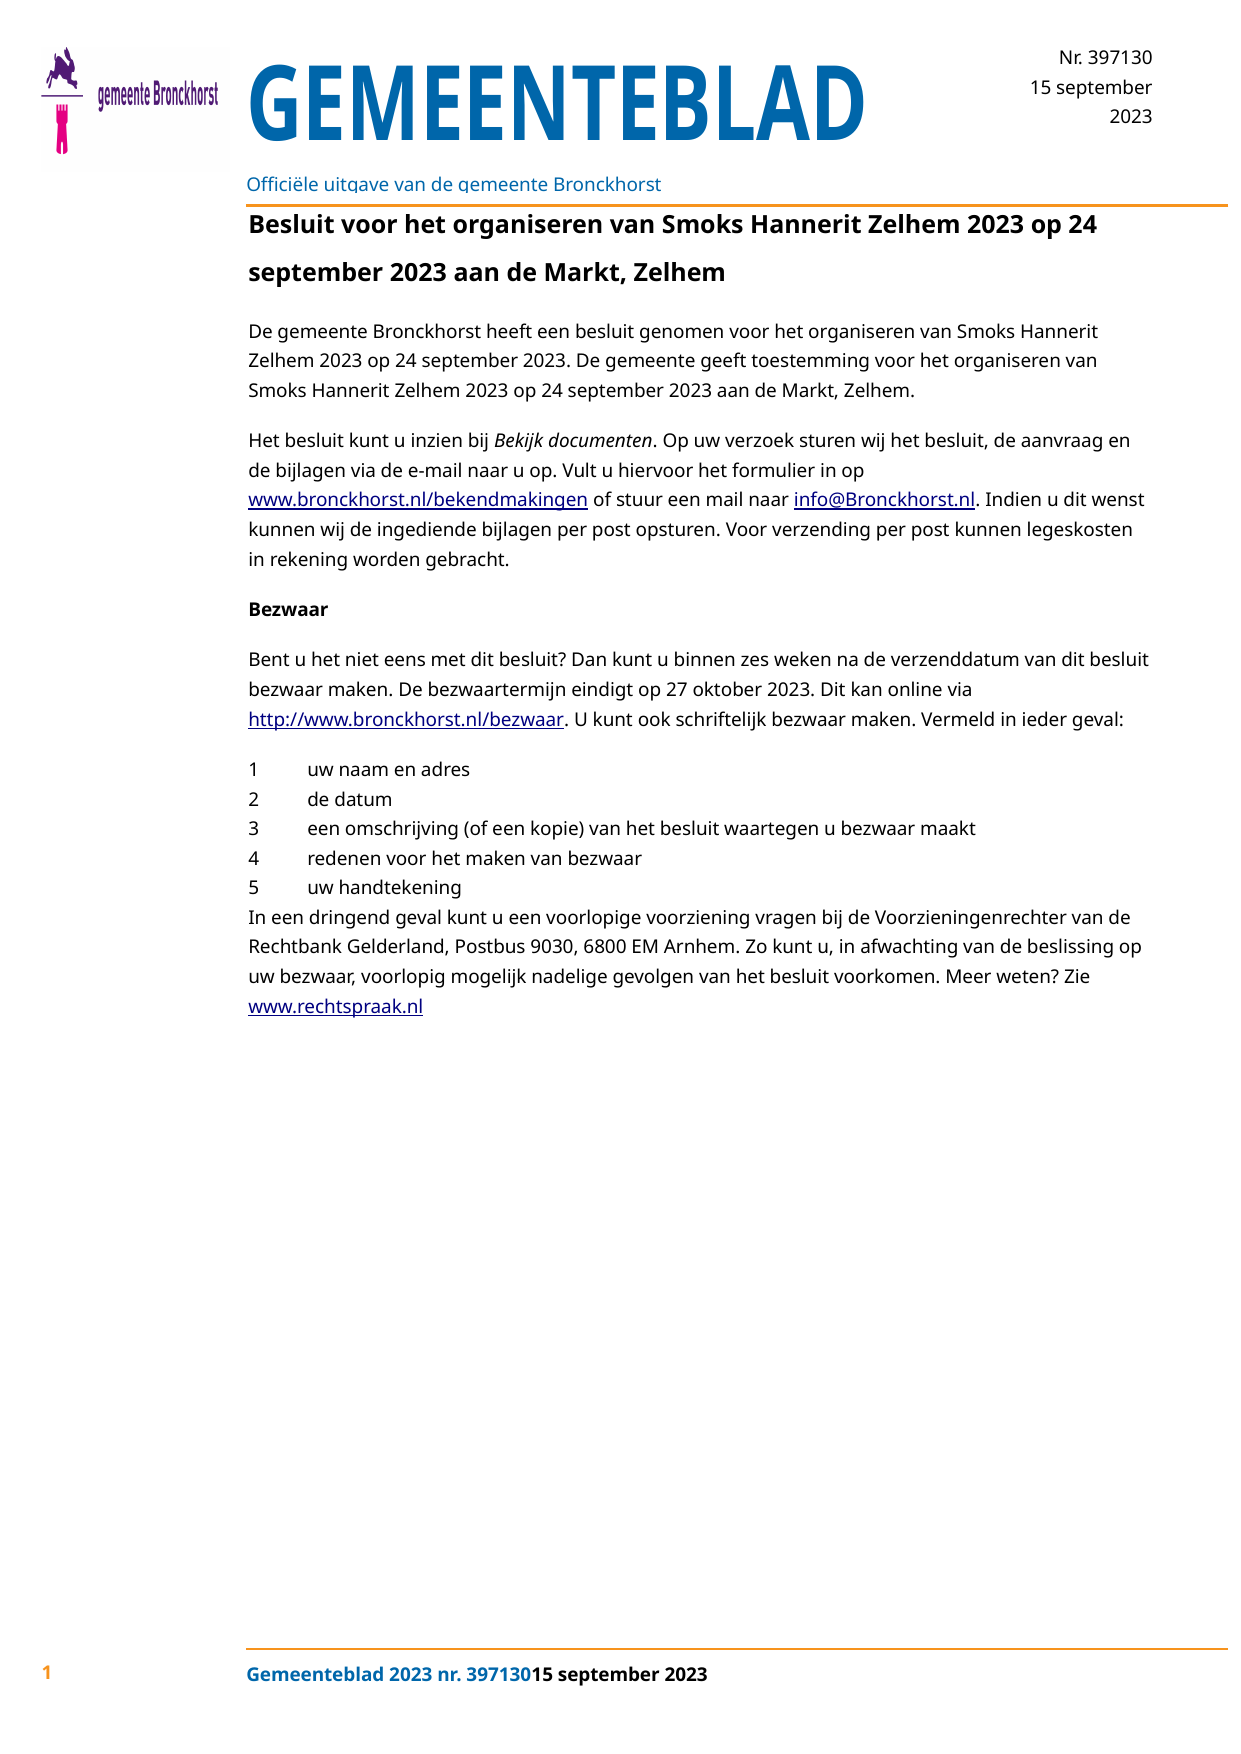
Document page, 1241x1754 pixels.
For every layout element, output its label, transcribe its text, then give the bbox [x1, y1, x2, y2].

picture [41, 47, 231, 172]
text Bezwaar [248, 596, 1152, 622]
text In een dringend geval kunt u een voorlopige voorziening vragen bij de Voorzieningenrechter van de Rechtbank Gelderland, Postbus 9030, 6800 EM Arnhem. Zo kunt u, in afwachting van de beslissing op uw bezwaar, voorlopig mogelijk nadelige gevolgen van het besluit voorkomen. Meer weten? Zie www.rechtspraak.nl [248, 904, 1152, 1019]
text Bent u het niet eens met dit besluit? Dan kunt u binnen zes weken na de verzenddatum van dit besluit bezwaar maken. De bezwaartermijn eindigt op 27 oktober 2023. Dit kan online via http://www.bronckhorst.nl/bezwaar. U kunt ook schriftelijk bezwaar maken. Vermeld in ieder geval: [248, 647, 1152, 732]
list de datum [248, 786, 1152, 812]
list een omschrijving (of een kopie) van het besluit waartegen u bezwaar maakt [248, 815, 1152, 841]
list redenen voor het maken van bezwaar [248, 845, 1152, 871]
text Het besluit kunt u inzien bij Bekijk documenten. Op uw verzoek sturen wij het besluit, de aanvraag en de bijlagen via de e-mail naar u op. Vult u hiervoor het formulier in op www.bronckhorst.nl/bekendmakingen of stuur een mail naar info@Bronckhorst.nl. Indien u dit wenst kunnen wij de ingediende bijlagen per post opsturen. Voor verzending per post kunnen legeskosten in rekening worden gebracht. [248, 427, 1152, 572]
text Besluit voor het organiseren van Smoks Hannerit Zelhem 2023 op 24 september 2023 aan de Markt, Zelhem [248, 207, 1152, 288]
list uw handtekening [248, 874, 1152, 900]
text De gemeente Bronckhorst heeft een besluit genomen voor het organiseren van Smoks Hannerit Zelhem 2023 op 24 september 2023. De gemeente geeft toestemming voor het organiseren van Smoks Hannerit Zelhem 2023 op 24 september 2023 aan de Markt, Zelhem. [248, 318, 1152, 403]
list uw naam en adres [248, 756, 1152, 782]
